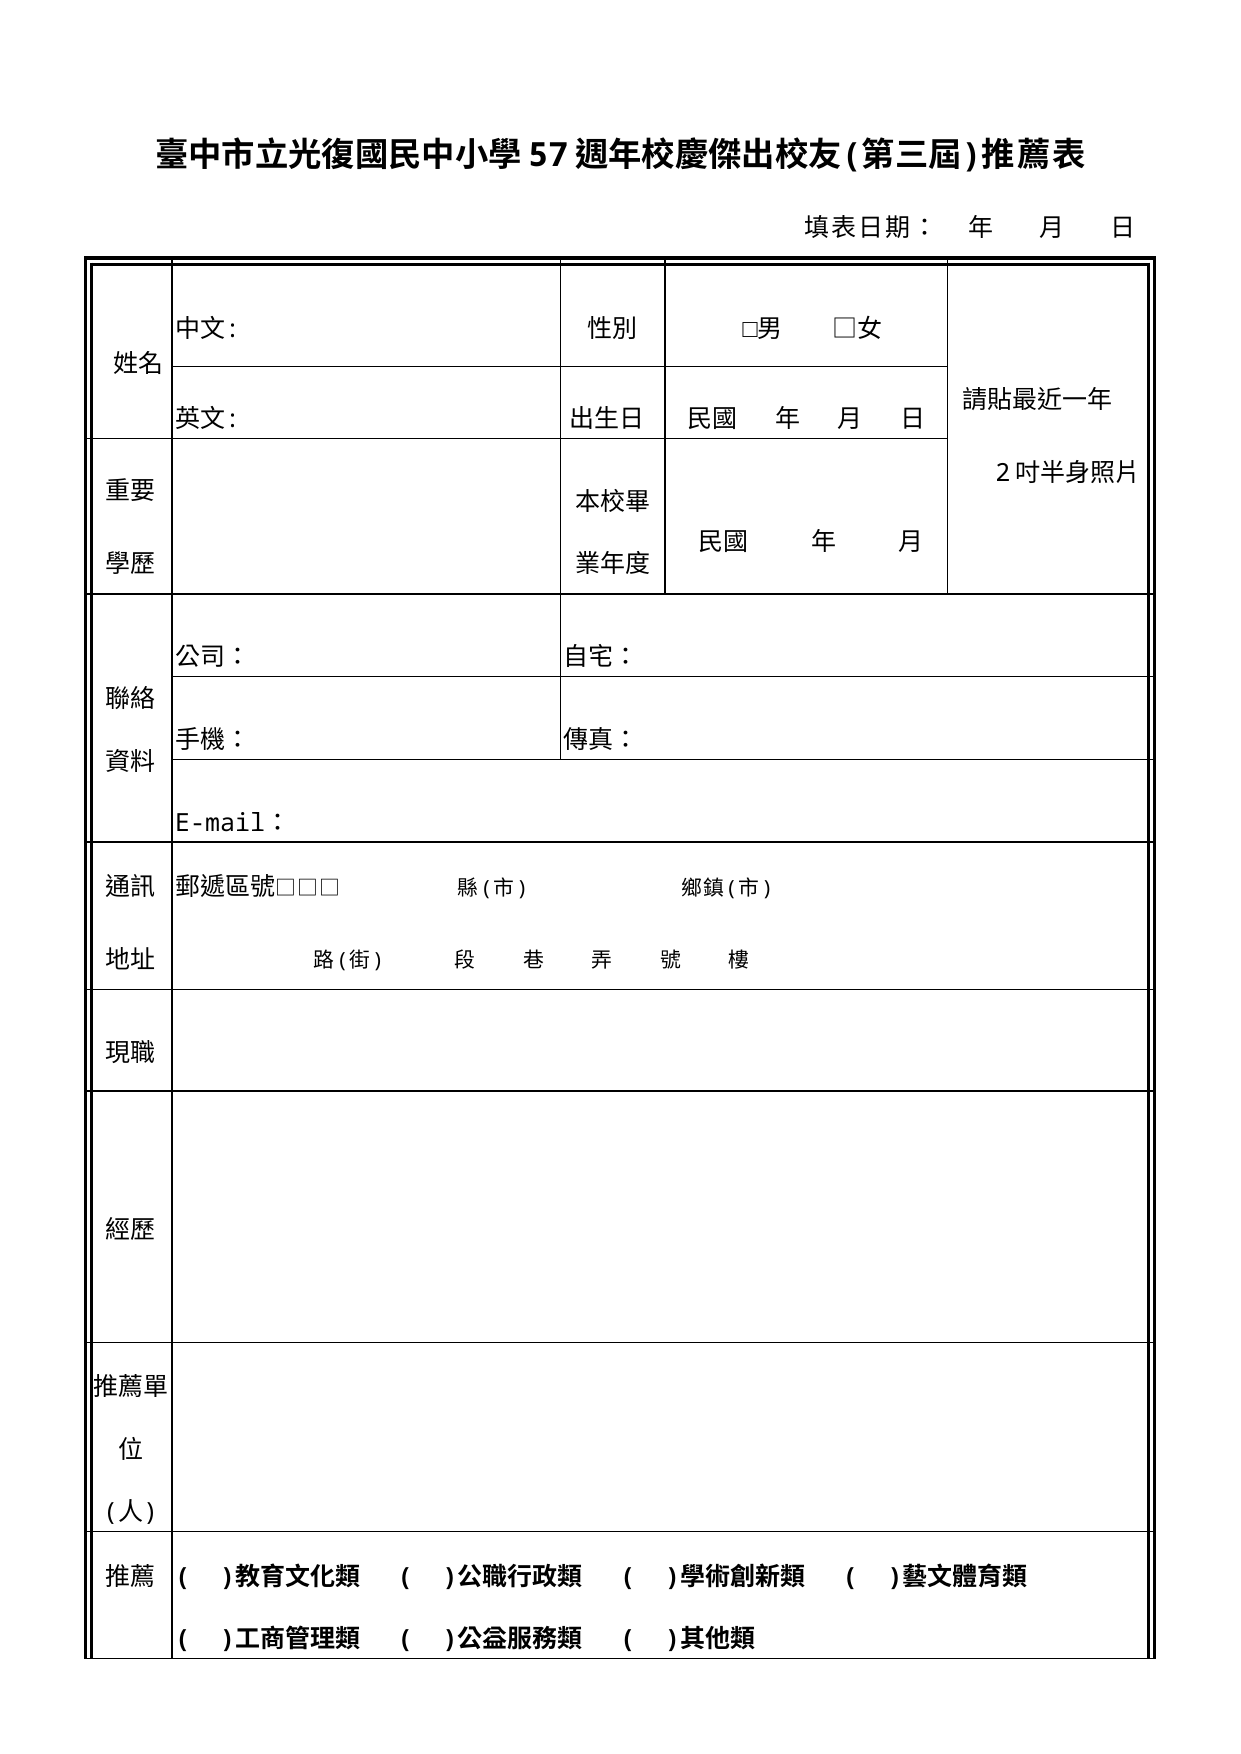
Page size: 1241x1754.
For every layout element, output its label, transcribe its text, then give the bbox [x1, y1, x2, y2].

table_cell 傳真： [561, 677, 1147, 758]
table_cell [173, 1092, 1147, 1342]
text 填表日期： 年 月 日 [89, 183, 1152, 246]
table_cell 民國 年 月 日 [666, 367, 947, 438]
table_cell 現職 [93, 990, 171, 1090]
table_cell 本校畢業年度 [561, 439, 664, 593]
table_cell 民國 年 月 [666, 439, 947, 593]
table_cell [173, 990, 1147, 1090]
table_cell 公司： [173, 595, 560, 676]
table_header 性別 [561, 266, 664, 366]
table_cell 出生日 [561, 367, 664, 438]
text 臺中市立光復國民中小學57週年校慶傑出校友(第三屆)推薦表 [89, 111, 1152, 173]
table_cell ( )教育文化類 ( )公職行政類 ( )學術創新類 ( )藝文體育類 ( )工商管理類 ( )公益服務類 ( )其他類 [173, 1532, 1147, 1657]
table_cell 通訊 地址 [93, 843, 171, 989]
table_cell [173, 1343, 1147, 1531]
table_cell 重要 學歷 [93, 439, 171, 593]
table_cell 經歷 [93, 1092, 171, 1342]
table_header □男 □女 [666, 266, 947, 366]
table_cell E-mail： [173, 760, 1147, 841]
table_cell 手機： [173, 677, 560, 758]
table_cell 英文: [173, 367, 560, 438]
table_header 姓名 [89, 260, 171, 438]
table_header 請貼最近一年 2吋半身照片 [948, 260, 1152, 593]
table_cell [173, 439, 560, 593]
table_header 中文: [173, 266, 560, 366]
table_cell 郵遞區號□□□ 縣(市) 鄉鎮(市) 路(街) 段 巷 弄 號 樓 [173, 843, 1147, 989]
table_cell 推薦單位(人) [93, 1343, 171, 1531]
table_cell 聯絡 資料 [93, 595, 171, 841]
table_cell 推薦 [93, 1532, 171, 1657]
table_cell 自宅： [561, 595, 1147, 676]
